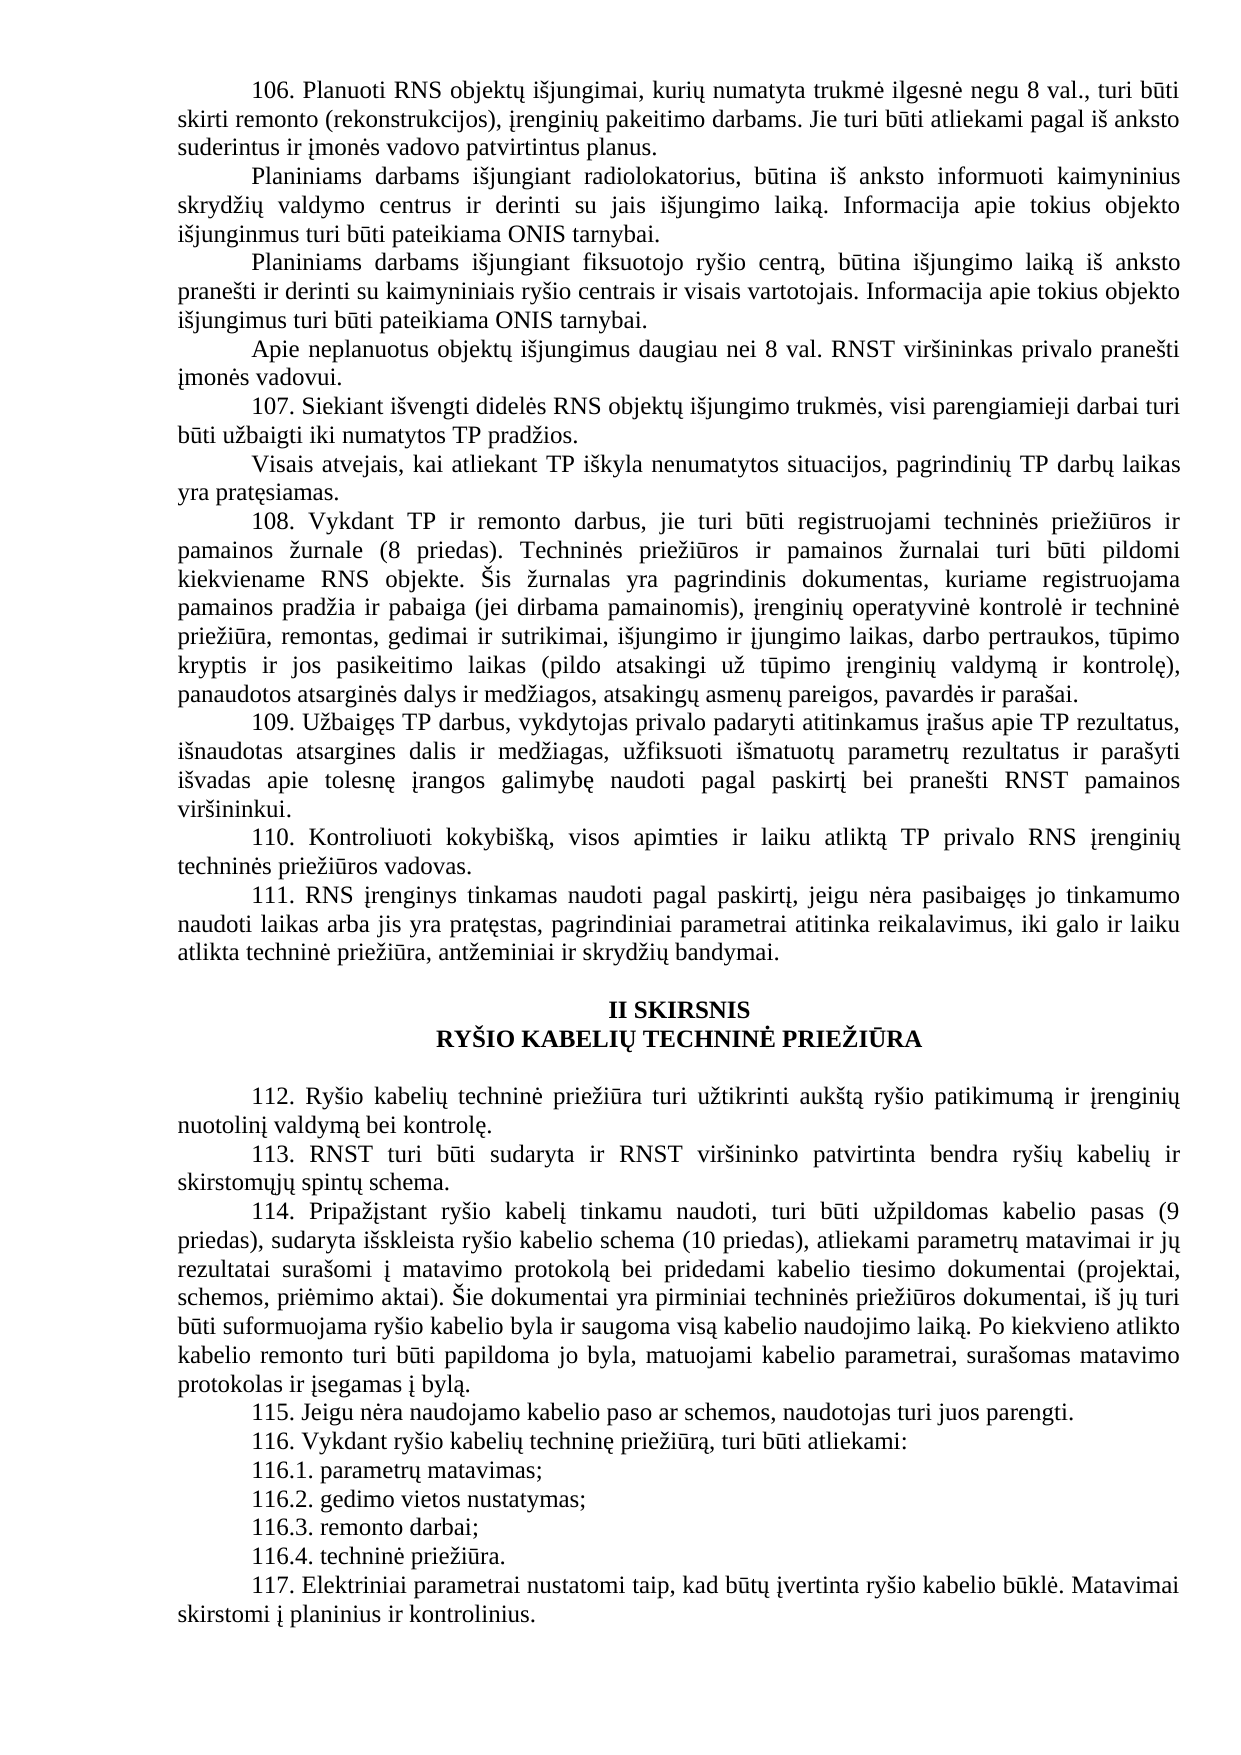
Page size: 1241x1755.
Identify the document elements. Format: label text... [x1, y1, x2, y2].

text 107. Siekiant išvengti didelės RNS objektų išjungimo trukmės, visi parengiamieji darbai turi būti užbaigti iki numatytos TP pradžios. [177, 391, 1181, 449]
text 116.4. techninė priežiūra. [177, 1541, 1181, 1570]
text 116. Vykdant ryšio kabelių techninę priežiūrą, turi būti atliekami: [177, 1426, 1181, 1455]
text 116.3. remonto darbai; [177, 1512, 1181, 1541]
text Planiniams darbams išjungiant fiksuotojo ryšio centrą, būtina išjungimo laiką iš anksto pranešti ir derinti su kaimyniniais ryšio centrais ir visais vartotojais. Informacija apie tokius objekto išjungimus turi būti pateikiama ONIS tarnybai. [177, 247, 1181, 334]
text 109. Užbaigęs TP darbus, vykdytojas privalo padaryti atitinkamus įrašus apie TP rezultatus, išnaudotas atsargines dalis ir medžiagas, užfiksuoti išmatuotų parametrų rezultatus ir parašyti išvadas apie tolesnę įrangos galimybę naudoti pagal paskirtį bei pranešti RNST pamainos viršininkui. [177, 707, 1181, 822]
text 117. Elektriniai parametrai nustatomi taip, kad būtų įvertinta ryšio kabelio būklė. Matavimai skirstomi į planinius ir kontrolinius. [177, 1570, 1181, 1627]
text 116.2. gedimo vietos nustatymas; [177, 1484, 1181, 1512]
text II SKIRSNIS [177, 995, 1181, 1024]
text 115. Jeigu nėra naudojamo kabelio paso ar schemos, naudotojas turi juos parengti. [177, 1397, 1181, 1426]
text 108. Vykdant TP ir remonto darbus, jie turi būti registruojami techninės priežiūros ir pamainos žurnale (8 priedas). Techninės priežiūros ir pamainos žurnalai turi būti pildomi kiekviename RNS objekte. Šis žurnalas yra pagrindinis dokumentas, kuriame registruojama pamainos pradžia ir pabaiga (jei dirbama pamainomis), įrenginių operatyvinė kontrolė ir techninė priežiūra, remontas, gedimai ir sutrikimai, išjungimo ir įjungimo laikas, darbo pertraukos, tūpimo kryptis ir jos pasikeitimo laikas (pildo atsakingi už tūpimo įrenginių valdymą ir kontrolę), panaudotos atsarginės dalys ir medžiagos, atsakingų asmenų pareigos, pavardės ir parašai. [177, 506, 1181, 707]
text 112. Ryšio kabelių techninė priežiūra turi užtikrinti aukštą ryšio patikimumą ir įrenginių nuotolinį valdymą bei kontrolę. [177, 1081, 1181, 1139]
text 111. RNS įrenginys tinkamas naudoti pagal paskirtį, jeigu nėra pasibaigęs jo tinkamumo naudoti laikas arba jis yra pratęstas, pagrindiniai parametrai atitinka reikalavimus, iki galo ir laiku atlikta techninė priežiūra, antžeminiai ir skrydžių bandymai. [177, 880, 1181, 966]
text 110. Kontroliuoti kokybišką, visos apimties ir laiku atliktą TP privalo RNS įrenginių techninės priežiūros vadovas. [177, 822, 1181, 880]
text 106. Planuoti RNS objektų išjungimai, kurių numatyta trukmė ilgesnė negu 8 val., turi būti skirti remonto (rekonstrukcijos), įrenginių pakeitimo darbams. Jie turi būti atliekami pagal iš anksto suderintus ir įmonės vadovo patvirtintus planus. [177, 75, 1181, 161]
text RYŠIO KABELIŲ TECHNINĖ PRIEŽIŪRA [177, 1024, 1181, 1052]
text Apie neplanuotus objektų išjungimus daugiau nei 8 val. RNST viršininkas privalo pranešti įmonės vadovui. [177, 334, 1181, 391]
text Visais atvejais, kai atliekant TP iškyla nenumatytos situacijos, pagrindinių TP darbų laikas yra pratęsiamas. [177, 449, 1181, 506]
text 113. RNST turi būti sudaryta ir RNST viršininko patvirtinta bendra ryšių kabelių ir skirstomųjų spintų schema. [177, 1139, 1181, 1196]
text 114. Pripažįstant ryšio kabelį tinkamu naudoti, turi būti užpildomas kabelio pasas (9 priedas), sudaryta išskleista ryšio kabelio schema (10 priedas), atliekami parametrų matavimai ir jų rezultatai surašomi į matavimo protokolą bei pridedami kabelio tiesimo dokumentai (projektai, schemos, priėmimo aktai). Šie dokumentai yra pirminiai techninės priežiūros dokumentai, iš jų turi būti suformuojama ryšio kabelio byla ir saugoma visą kabelio naudojimo laiką. Po kiekvieno atlikto kabelio remonto turi būti papildoma jo byla, matuojami kabelio parametrai, surašomas matavimo protokolas ir įsegamas į bylą. [177, 1196, 1181, 1397]
text 116.1. parametrų matavimas; [177, 1455, 1181, 1484]
text Planiniams darbams išjungiant radiolokatorius, būtina iš anksto informuoti kaimyninius skrydžių valdymo centrus ir derinti su jais išjungimo laiką. Informacija apie tokius objekto išjunginmus turi būti pateikiama ONIS tarnybai. [177, 161, 1181, 247]
